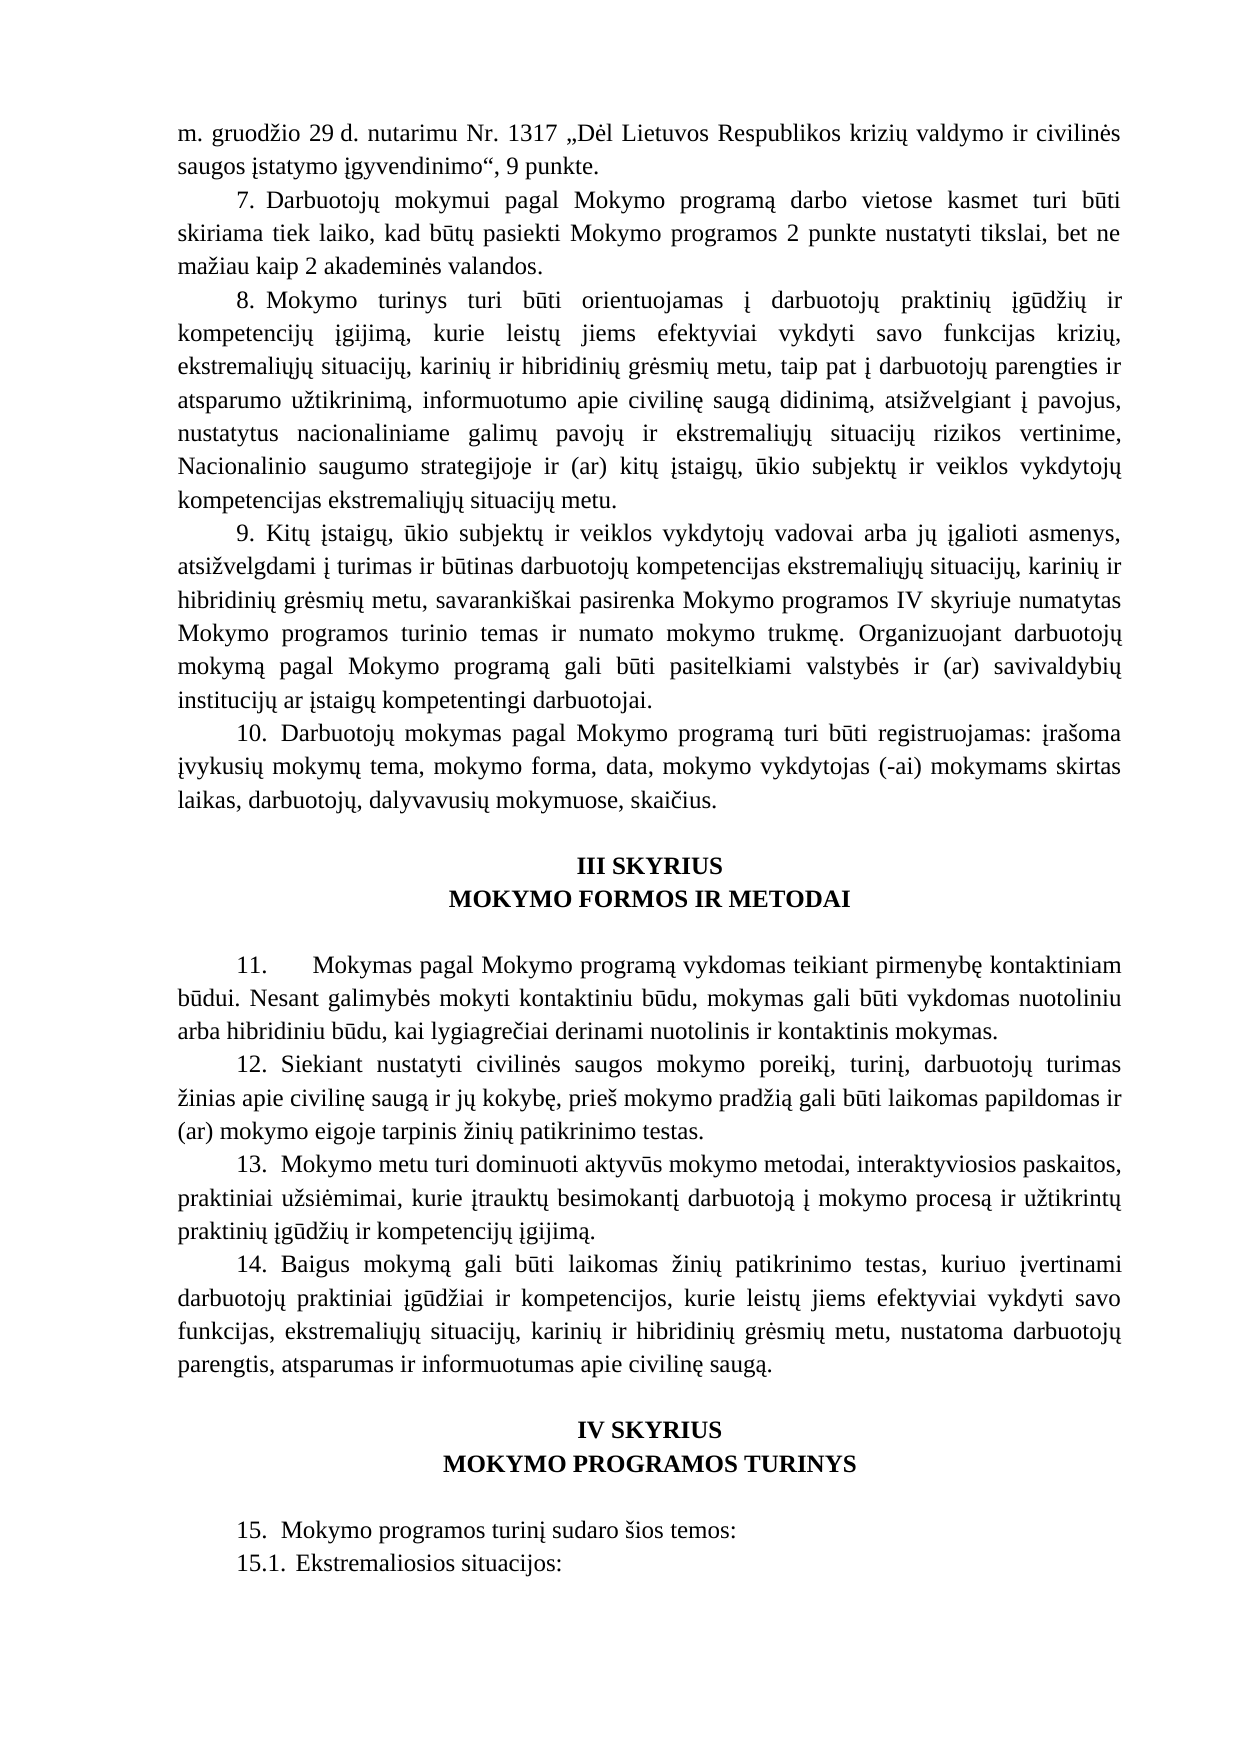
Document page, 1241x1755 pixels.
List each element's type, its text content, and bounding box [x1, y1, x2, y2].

text 15.1. Ekstremaliosios situacijos: [236, 1548, 1122, 1577]
text 12. Siekiant nustatyti civilinės saugos mokymo poreikį, turinį, darbuotojų turimas žinias apie civilinę saugą ir jų kokybę, prieš mokymo pradžią gali būti laikomas papildomas ir (ar) mokymo eigoje tarpinis žinių patikrinimo testas. [177, 1049, 1122, 1145]
text m. gruodžio 29 d. nutarimu Nr. 1317 „Dėl Lietuvos Respublikos krizių valdymo ir civilinės saugos įstatymo įgyvendinimo“, 9 punkte. [177, 118, 1122, 180]
text 9. Kitų įstaigų, ūkio subjektų ir veiklos vykdytojų vadovai arba jų įgalioti asmenys, atsižvelgdami į turimas ir būtinas darbuotojų kompetencijas ekstremaliųjų situacijų, karinių ir hibridinių grėsmių metu, savarankiškai pasirenka Mokymo programos IV skyriuje numatytas Mokymo programos turinio temas ir numato mokymo trukmę. Organizuojant darbuotojų mokymą pagal Mokymo programą gali būti pasitelkiami valstybės ir (ar) savivaldybių institucijų ar įstaigų kompetentingi darbuotojai. [177, 518, 1122, 713]
text 7. Darbuotojų mokymui pagal Mokymo programą darbo vietose kasmet turi būti skiriama tiek laiko, kad būtų pasiekti Mokymo programos 2 punkte nustatyti tikslai, bet ne mažiau kaip 2 akademinės valandos. [177, 185, 1122, 280]
text III SKYRIUS [177, 851, 1122, 880]
text 11. Mokymas pagal Mokymo programą vykdomas teikiant pirmenybę kontaktiniam būdui. Nesant galimybės mokyti kontaktiniu būdu, mokymas gali būti vykdomas nuotoliniu arba hibridiniu būdu, kai lygiagrečiai derinami nuotolinis ir kontaktinis mokymas. [177, 950, 1122, 1045]
text MOKYMO PROGRAMOS TURINYS [177, 1449, 1122, 1477]
text 15. Mokymo programos turinį sudaro šios temos: [177, 1515, 1122, 1543]
text 13. Mokymo metu turi dominuoti aktyvūs mokymo metodai, interaktyviosios paskaitos, praktiniai užsiėmimai, kurie įtrauktų besimokantį darbuotoją į mokymo procesą ir užtikrintų praktinių įgūdžių ir kompetencijų įgijimą. [177, 1149, 1122, 1245]
text MOKYMO FORMOS IR METODAI [177, 884, 1122, 913]
text 14. Baigus mokymą gali būti laikomas žinių patikrinimo testas, kuriuo įvertinami darbuotojų praktiniai įgūdžiai ir kompetencijos, kurie leistų jiems efektyviai vykdyti savo funkcijas, ekstremaliųjų situacijų, karinių ir hibridinių grėsmių metu, nustatoma darbuotojų parengtis, atsparumas ir informuotumas apie civilinę saugą. [177, 1249, 1122, 1378]
text 8. Mokymo turinys turi būti orientuojamas į darbuotojų praktinių įgūdžių ir kompetencijų įgijimą, kurie leistų jiems efektyviai vykdyti savo funkcijas krizių, ekstremaliųjų situacijų, karinių ir hibridinių grėsmių metu, taip pat į darbuotojų parengties ir atsparumo užtikrinimą, informuotumo apie civilinę saugą didinimą, atsižvelgiant į pavojus, nustatytus nacionaliniame galimų pavojų ir ekstremaliųjų situacijų rizikos vertinime, Nacionalinio saugumo strategijoje ir (ar) kitų įstaigų, ūkio subjektų ir veiklos vykdytojų kompetencijas ekstremaliųjų situacijų metu. [177, 285, 1122, 513]
text 10. Darbuotojų mokymas pagal Mokymo programą turi būti registruojamas: įrašoma įvykusių mokymų tema, mokymo forma, data, mokymo vykdytojas (-ai) mokymams skirtas laikas, darbuotojų, dalyvavusių mokymuose, skaičius. [177, 718, 1122, 813]
text IV SKYRIUS [177, 1416, 1122, 1444]
